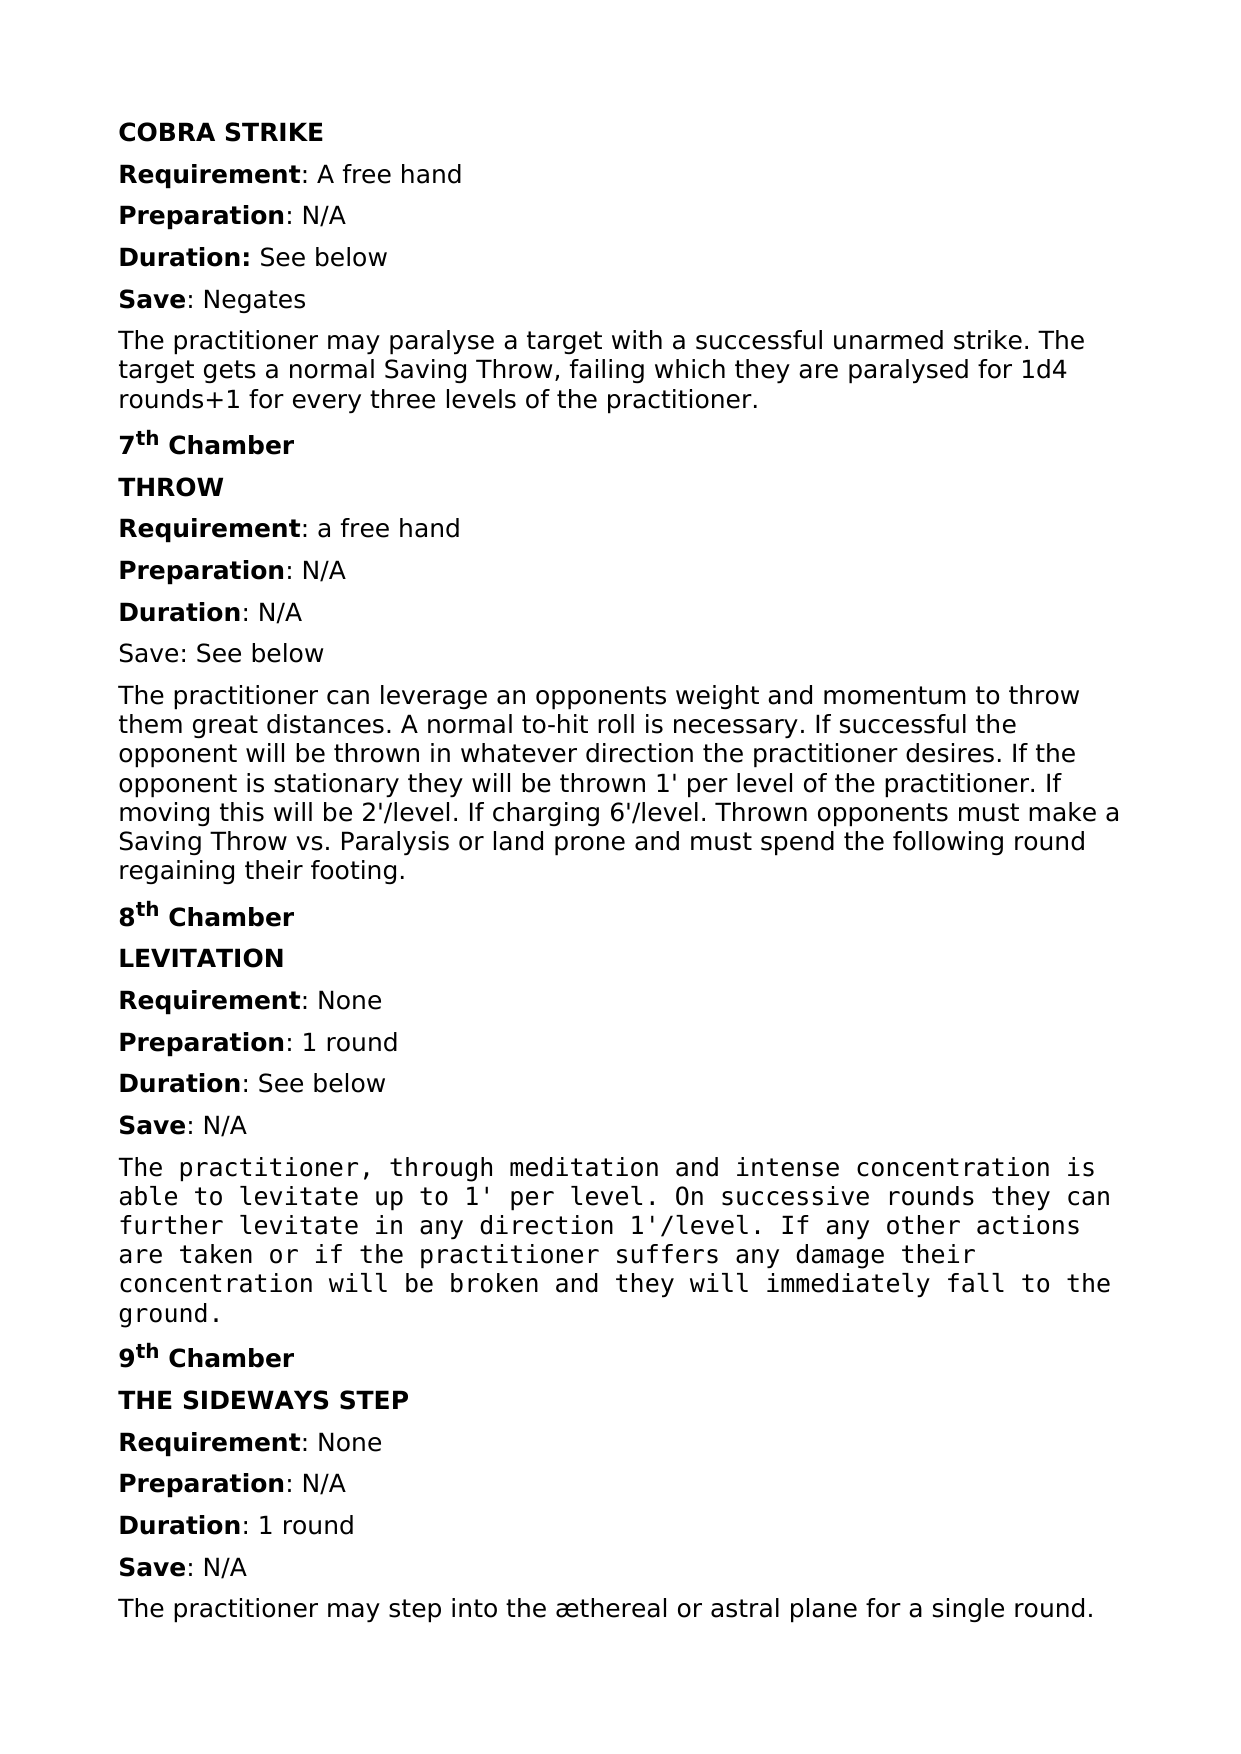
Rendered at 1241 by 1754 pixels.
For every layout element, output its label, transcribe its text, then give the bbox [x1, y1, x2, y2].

text Preparation: 1 round [118, 1028, 1122, 1057]
text Duration: 1 round [118, 1511, 1122, 1540]
text Requirement: None [118, 1428, 1122, 1457]
text Preparation: N/A [118, 556, 1122, 586]
text Requirement: a free hand [118, 515, 1122, 544]
text Duration: N/A [118, 598, 1122, 627]
text Requirement: None [118, 986, 1122, 1015]
text THROW [118, 473, 1122, 502]
text 7th Chamber [118, 426, 1122, 461]
text The practitioner may paralyse a target with a successful unarmed strike. The target gets a normal Saving Throw, failing which they are paralysed for 1d4 rounds+1 for every three levels of the practitioner. [118, 326, 1122, 414]
text 8th Chamber [118, 898, 1122, 932]
text Duration: See below [118, 243, 1122, 272]
text Save: Negates [118, 285, 1122, 314]
text LEVITATION [118, 944, 1122, 974]
text Save: See below [118, 640, 1122, 669]
text 9th Chamber [118, 1340, 1122, 1374]
text Preparation: N/A [118, 1469, 1122, 1499]
text The practitioner may step into the æthereal or astral plane for a single round. [118, 1594, 1122, 1624]
text Preparation: N/A [118, 201, 1122, 231]
text Save: N/A [118, 1553, 1122, 1582]
text The practitioner can leverage an opponents weight and momentum to throw them great distances. A normal to-hit roll is necessary. If successful the opponent will be thrown in whatever direction the practitioner desires. If the opponent is stationary they will be thrown 1' per level of the practitioner. If moving this will be 2'/level. If charging 6'/level. Thrown opponents must make a Saving Throw vs. Paralysis or land prone and must spend the following round regaining their footing. [118, 681, 1122, 886]
text THE SIDEWAYS STEP [118, 1386, 1122, 1415]
text Save: N/A [118, 1111, 1122, 1140]
text Duration: See below [118, 1069, 1122, 1099]
text The practitioner, through meditation and intense concentration is able to levitate up to 1' per level. On successive rounds they can further levitate in any direction 1'/level. If any other actions are taken or if the practitioner suffers any damage their concentration will be broken and they will immediately fall to the ground. [118, 1153, 1122, 1328]
text COBRA STRIKE [118, 118, 1122, 147]
text Requirement: A free hand [118, 160, 1122, 189]
